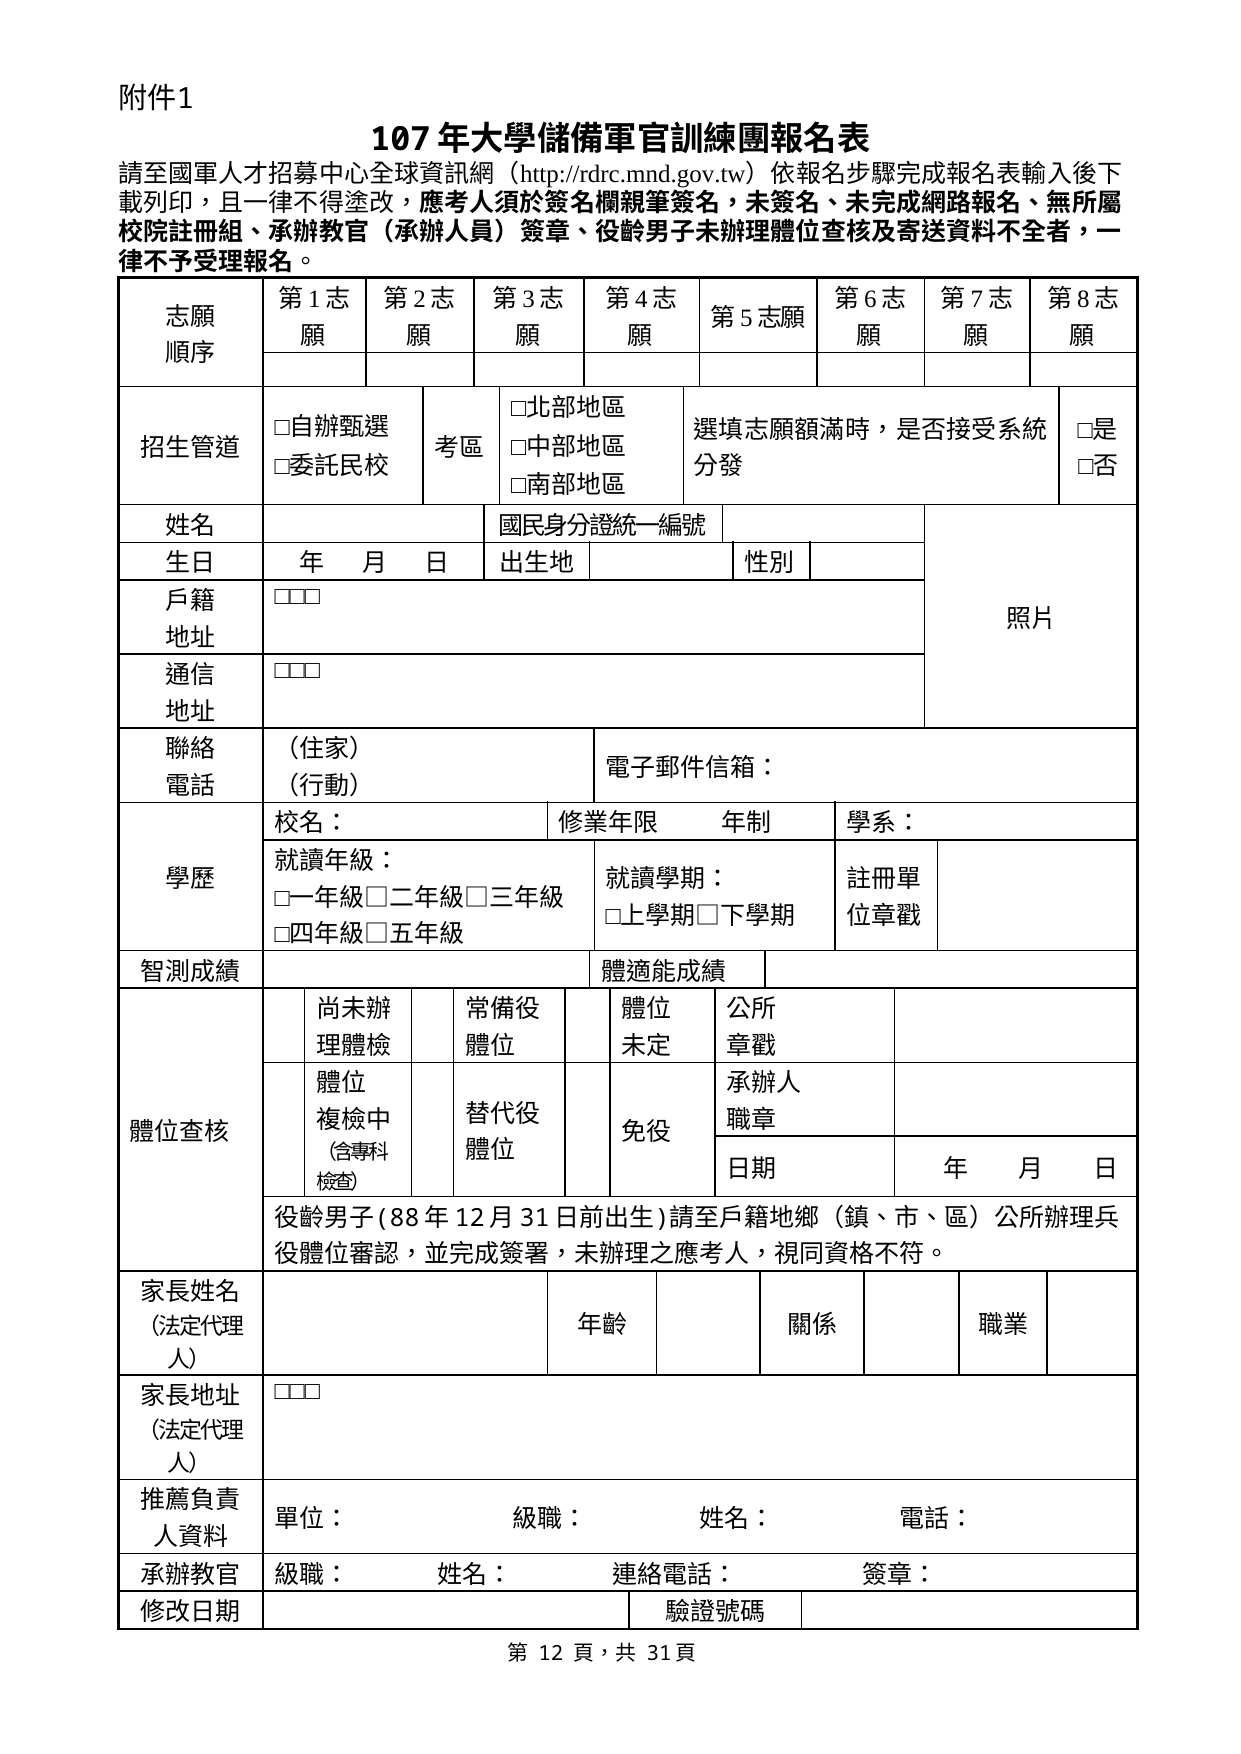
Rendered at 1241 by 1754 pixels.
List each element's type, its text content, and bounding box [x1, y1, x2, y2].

text 107年大學儲備軍官訓練團報名表 [118, 117, 1122, 159]
table_cell [1031, 353, 1136, 386]
table_cell 生日 [120, 543, 262, 579]
table_cell [264, 353, 365, 386]
table_cell [811, 543, 924, 579]
table_cell [264, 1063, 304, 1196]
table_cell [802, 1592, 1136, 1628]
table_cell 公所 章戳 [716, 989, 894, 1061]
table_cell 日期 [716, 1137, 894, 1196]
table_cell 註冊單位章戳 [836, 841, 937, 949]
table_cell 承辦教官 [120, 1554, 262, 1590]
table_cell 就讀學期： □上學期□下學期 [595, 841, 834, 949]
table_header 第7志願 [925, 279, 1029, 351]
table_cell [1048, 1272, 1136, 1374]
table_cell □自辦甄選 □委託民校 [264, 387, 422, 503]
table_cell 體位 未定 [611, 989, 714, 1061]
table_cell 年 月 日 [264, 543, 483, 579]
table_cell 級職： 姓名： 連絡電話： 簽章： [264, 1554, 1136, 1590]
table_cell 修業年限 年制 [548, 803, 834, 839]
table_header 志願 順序 [120, 279, 262, 386]
table_cell 智測成績 [120, 951, 262, 987]
table_cell 就讀年級： □一年級□二年級□三年級 □四年級□五年級 [264, 841, 594, 949]
text 請至國軍人才招募中心全球資訊網（http://rdrc.mnd.gov.tw）依報名步驟完成報名表輸入後下載列印，且一律不得塗改，應考人須於簽名欄親筆簽名，未簽名、未完成網路報名、無所屬校院註冊組、承辦教官（承辦人員）簽章、役齡男子未辦理體位查核及寄送資料不全者，一律不予受理報名。 [118, 159, 1122, 276]
table_cell 招生管道 [120, 387, 262, 503]
table_cell [264, 1592, 628, 1628]
table_cell [264, 989, 304, 1061]
table_cell [766, 951, 1136, 987]
table_cell 關係 [761, 1272, 863, 1374]
table_cell 國民身分證統一編號 [485, 505, 722, 541]
table_cell 職業 [960, 1272, 1046, 1374]
table_header 第6志願 [818, 279, 924, 351]
table_cell [264, 1272, 547, 1374]
table_cell 戶籍 地址 [120, 581, 262, 653]
table_cell 性別 [734, 543, 809, 579]
table_cell 聯絡 電話 [120, 729, 262, 801]
table_header 第3志願 [475, 279, 583, 351]
table_cell 推薦負責人資料 [120, 1480, 262, 1552]
table_cell 尚未辦 理體檢 [305, 989, 411, 1061]
table_cell [412, 989, 453, 1061]
table_cell [585, 353, 699, 386]
table_cell [925, 353, 1029, 386]
table_cell 照片 [925, 505, 1136, 727]
table_cell [700, 353, 816, 386]
table_cell [264, 951, 589, 987]
table_cell [566, 1063, 609, 1196]
table_cell 單位： 級職： 姓名： 電話： [264, 1480, 1136, 1552]
table_cell [657, 1272, 759, 1374]
table_cell [865, 1272, 958, 1374]
table_cell 驗證號碼 [630, 1592, 801, 1628]
table_cell [412, 1063, 453, 1196]
table_cell 姓名 [120, 505, 262, 541]
table_cell [475, 353, 583, 386]
table_cell 學系： [836, 803, 1136, 839]
table_header 第8志願 [1031, 279, 1136, 351]
table_cell 家長姓名 （法定代理人） [120, 1272, 262, 1374]
table_cell （住家） （行動） [264, 729, 593, 801]
table_cell 年 月 日 [895, 1137, 1136, 1196]
table_cell 修改日期 [120, 1592, 262, 1628]
table_cell 校名： [264, 803, 547, 839]
table_cell 免役 [611, 1063, 714, 1196]
table_cell 選填志願額滿時，是否接受系統分發 [684, 387, 1058, 503]
table_cell [367, 353, 473, 386]
table_cell 學歷 [120, 803, 262, 949]
table_cell 常備役 體位 [454, 989, 564, 1061]
table_header 第2志願 [367, 279, 473, 351]
table_cell 出生地 [485, 543, 589, 579]
table_cell 通信 地址 [120, 655, 262, 727]
table_header 第4志願 [585, 279, 699, 351]
table_cell 家長地址 （法定代理人） [120, 1376, 262, 1478]
table_cell 考區 [424, 387, 499, 503]
table_cell [895, 989, 1136, 1061]
table_cell 年齡 [548, 1272, 656, 1374]
table_header 第5志願 [700, 279, 816, 351]
table_cell [818, 353, 924, 386]
table_cell 役齡男子(88年12月31日前出生)請至戶籍地鄉（鎮、市、區）公所辦理兵役體位審認，並完成簽署，未辦理之應考人，視同資格不符。 [264, 1197, 1136, 1270]
table_cell 體適能成績 [590, 951, 764, 987]
table_cell □□□ [264, 1376, 1136, 1478]
table_cell □是 □否 [1060, 387, 1136, 503]
table_cell 電子郵件信箱： [595, 729, 1136, 801]
table_cell [566, 989, 609, 1061]
table_cell 替代役 體位 [454, 1063, 564, 1196]
table_cell [895, 1063, 1136, 1135]
table_cell 承辦人 職章 [716, 1063, 894, 1135]
table_cell □□□ [264, 581, 924, 653]
table_cell □□□ [264, 655, 924, 727]
table_cell [723, 505, 924, 541]
table_cell 體位 複檢中（含專科檢查） [305, 1063, 411, 1196]
table_cell [590, 543, 732, 579]
table_cell 體位查核 [120, 989, 262, 1270]
table_header 第1志願 [264, 279, 365, 351]
table_cell □北部地區 □中部地區 □南部地區 [500, 387, 683, 503]
table_cell [264, 505, 483, 541]
table_cell [938, 841, 1136, 949]
text 附件1 [118, 75, 1122, 117]
